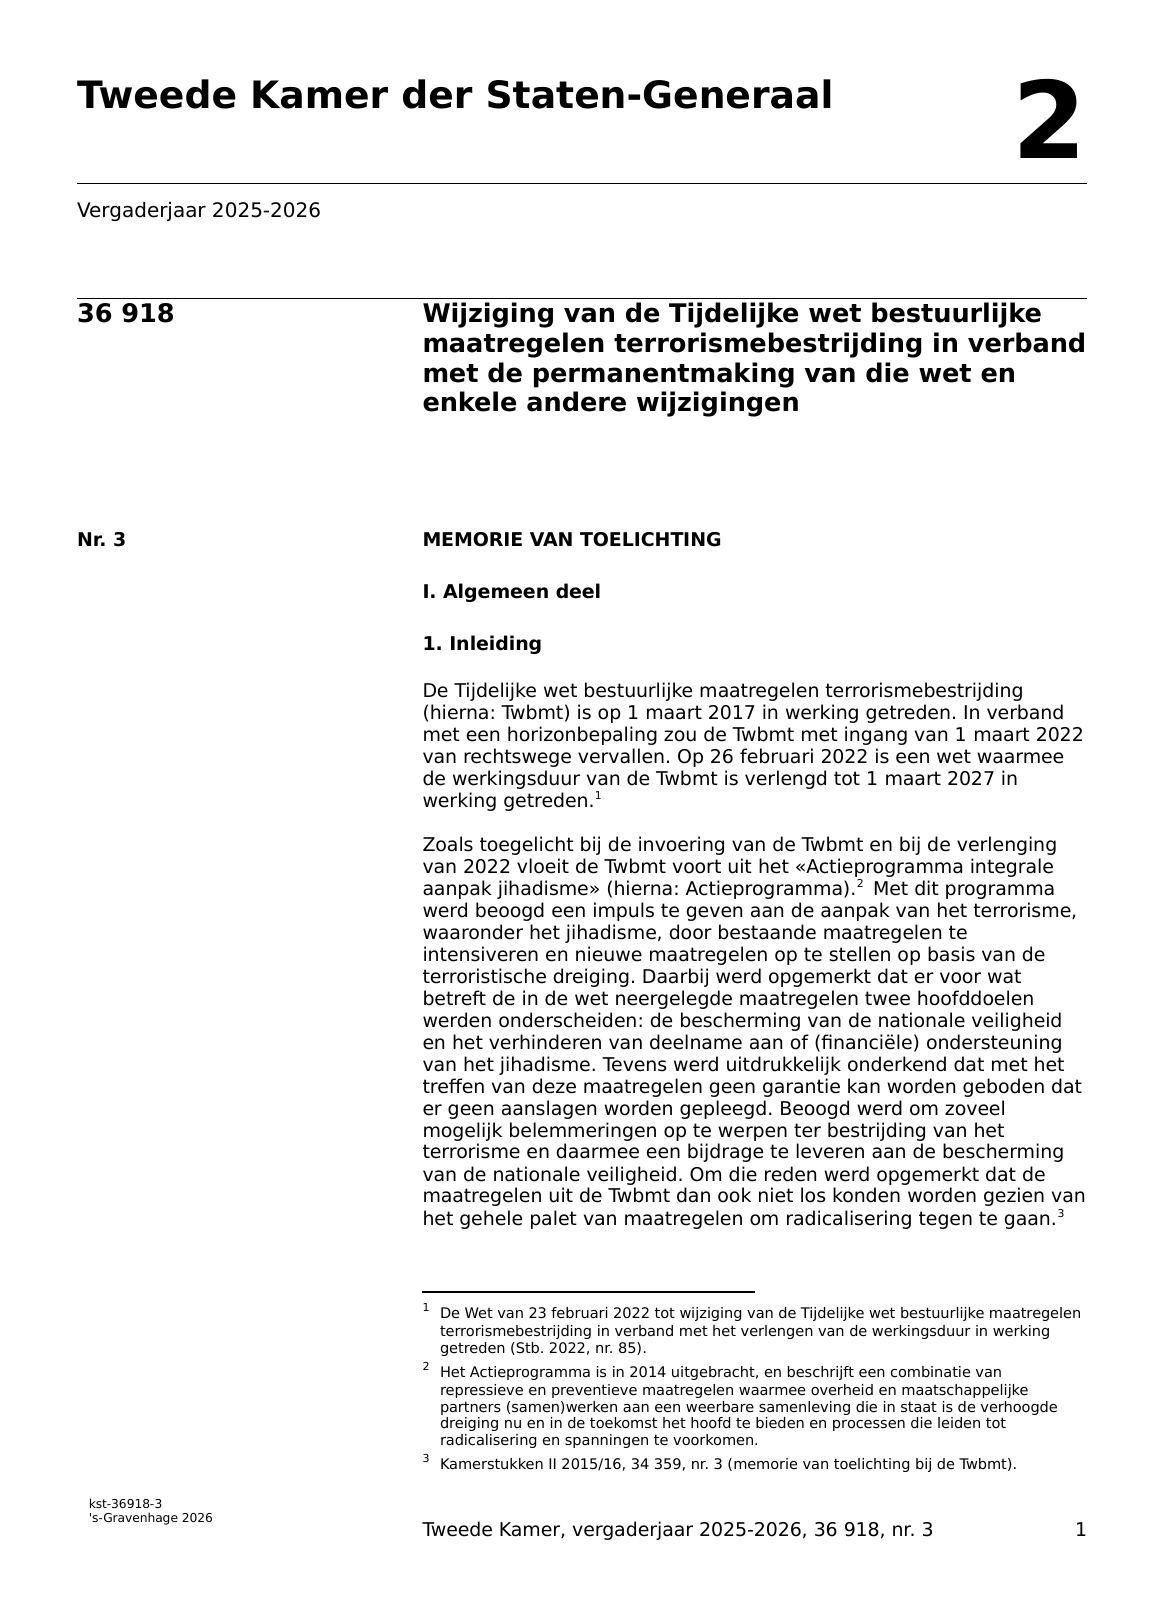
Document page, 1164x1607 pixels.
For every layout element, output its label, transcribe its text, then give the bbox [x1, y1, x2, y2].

text Zoals toegelicht bij de invoering van de Twbmt en bij de verlenging van 2022 vloeit de Twbmt voort uit het «Actieprogramma integrale aanpak jihadisme» (hierna: Actieprogramma). Met dit programma werd beoogd een impuls te geven aan de aanpak van het terrorisme, waaronder het jihadisme, door bestaande maatregelen te intensiveren en nieuwe maatregelen op te stellen op basis van de terroristische dreiging. Daarbij werd opgemerkt dat er voor wat betreft de in de wet neergelegde maatregelen twee hoofddoelen werden onderscheiden: de bescherming van de nationale veiligheid en het verhinderen van deelname aan of (financiële) ondersteuning van het jihadisme. Tevens werd uitdrukkelijk onderkend dat met het treffen van deze maatregelen geen garantie kan worden geboden dat er geen aanslagen worden gepleegd. Beoogd werd om zoveel mogelijk belemmeringen op te werpen ter bestrijding van het terrorisme en daarmee een bijdrage te leveren aan de bescherming van de nationale veiligheid. Om die reden werd opgemerkt dat de maatregelen uit de Twbmt dan ook niet los konden worden gezien van het gehele palet van maatregelen om radicalisering tegen te gaan. [422, 834, 1087, 1229]
text kst-36918-3 [88, 1497, 323, 1511]
subtitle 1. Inleiding [422, 633, 1087, 655]
table_header 2 [886, 59, 1087, 183]
table_header Tweede Kamer der Staten-Generaal [77, 59, 886, 183]
subtitle Nr. 3 MEMORIE VAN TOELICHTING [77, 529, 1087, 551]
text Kamerstukken II 2015/16, 34 359, nr. 3 (memorie van toelichting bij de Twbmt). [422, 1452, 1087, 1474]
text Het Actieprogramma is in 2014 uitgebracht, en beschrijft een combinatie van repressieve en preventieve maatregelen waarmee overheid en maatschappelijke partners (samen)werken aan een weerbare samenleving die in staat is de verhoogde dreiging nu en in de toekomst het hoofd te bieden en processen die leiden tot radicalisering en spanningen te voorkomen. [422, 1360, 1087, 1449]
table_cell Vergaderjaar 2025-2026 [77, 184, 1087, 298]
text 's-Gravenhage 2026 [88, 1511, 323, 1525]
text De Tijdelijke wet bestuurlijke maatregelen terrorismebestrijding (hierna: Twbmt) is op 1 maart 2017 in werking getreden. In verband met een horizonbepaling zou de Twbmt met ingang van 1 maart 2022 van rechtswege vervallen. Op 26 februari 2022 is een wet waarmee de werkingsduur van de Twbmt is verlengd tot 1 maart 2027 in werking getreden. [422, 680, 1087, 812]
subtitle 36 918 Wijziging van de Tijdelijke wet bestuurlijke maatregelen terrorismebestrijding in verband met de permanentmaking van die wet en enkele andere wijzigingen [77, 299, 1087, 418]
subtitle I. Algemeen deel [422, 581, 1087, 603]
text De Wet van 23 februari 2022 tot wijziging van de Tijdelijke wet bestuurlijke maatregelen terrorismebestrijding in verband met het verlengen van de werkingsduur in werking getreden (Stb. 2022, nr. 85). [422, 1301, 1087, 1357]
